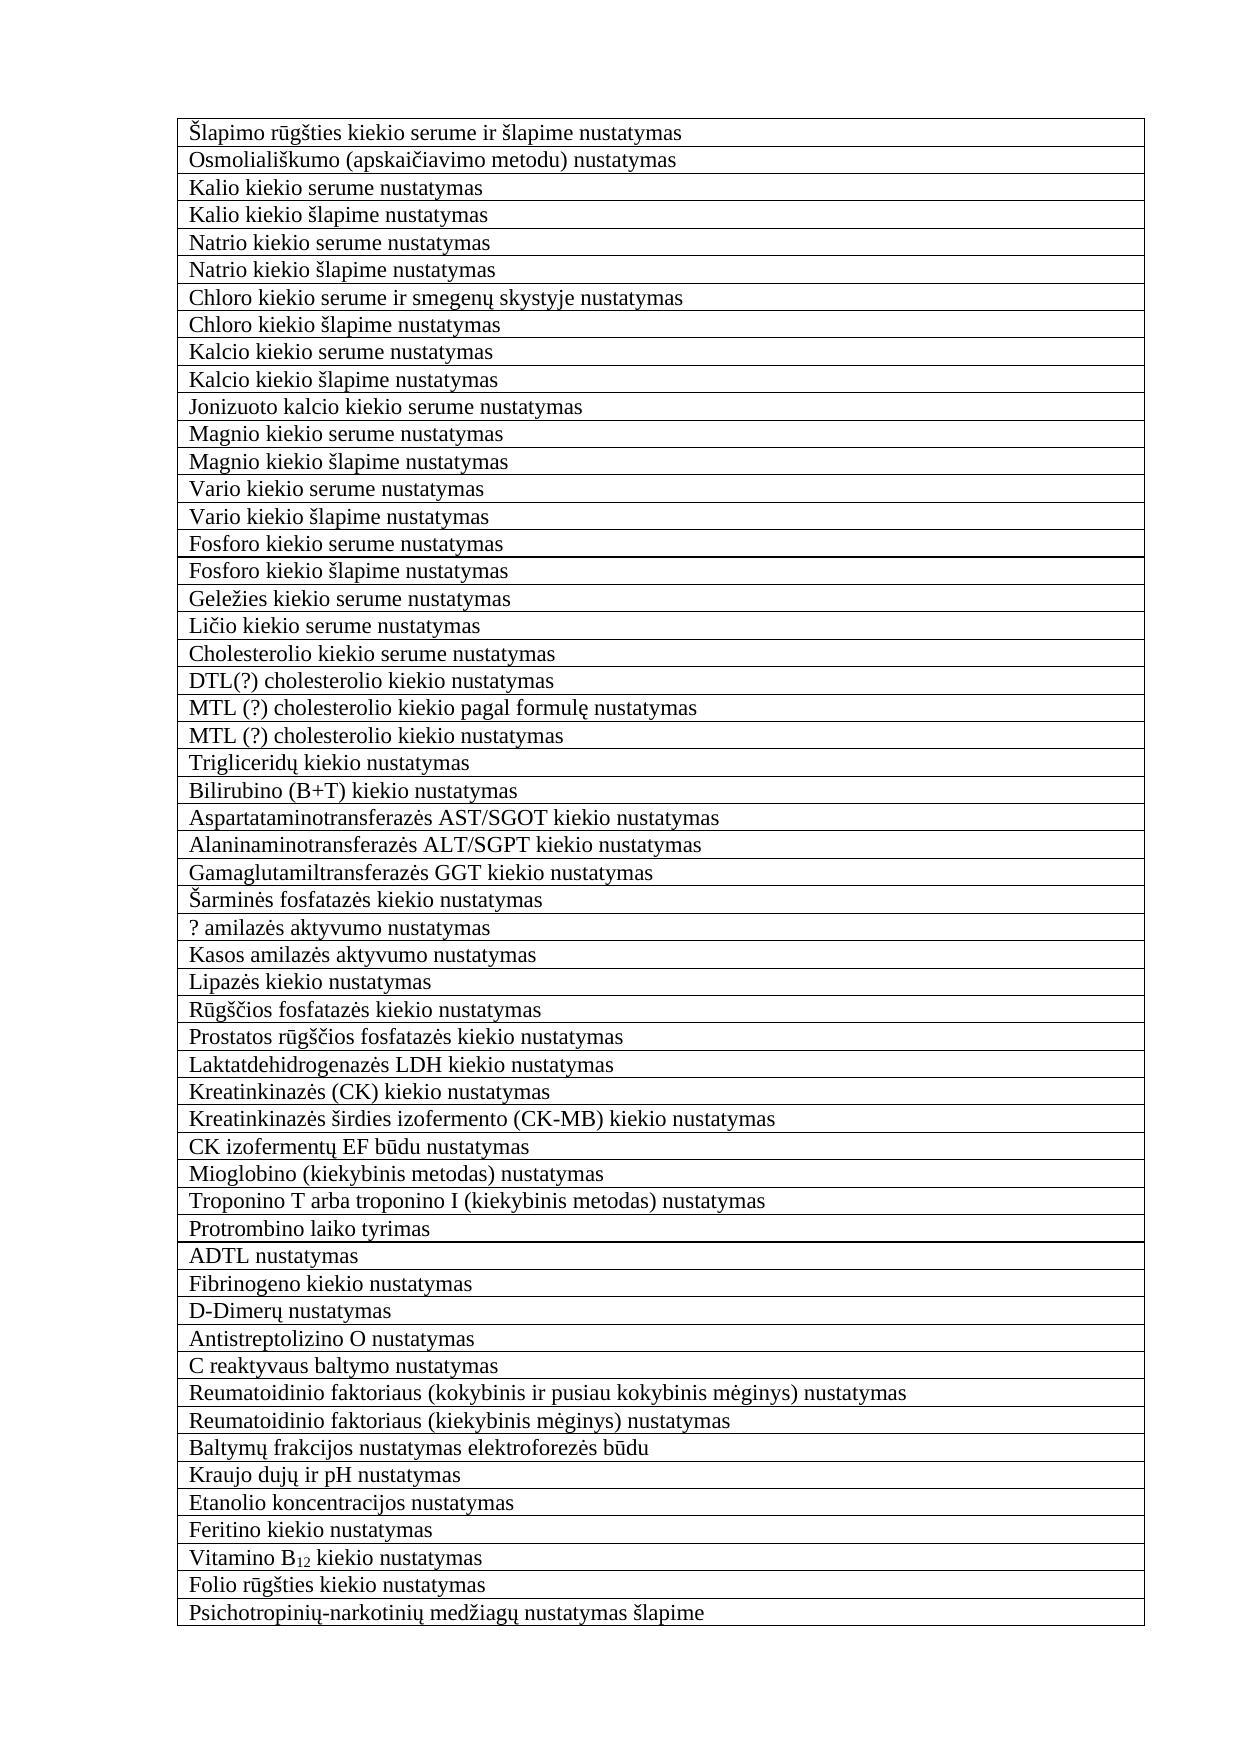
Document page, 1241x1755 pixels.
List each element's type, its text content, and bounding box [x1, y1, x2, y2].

table_cell Fosforo kiekio šlapime nustatymas [178, 558, 1144, 584]
table_cell Etanolio koncentracijos nustatymas [178, 1489, 1144, 1515]
table_cell Kalcio kiekio serume nustatymas [178, 338, 1144, 365]
table_cell ADTL nustatymas [178, 1243, 1144, 1269]
table_cell Geležies kiekio serume nustatymas [178, 585, 1144, 611]
table_cell Baltymų frakcijos nustatymas elektroforezės būdu [178, 1434, 1144, 1461]
table_cell Kasos amilazės aktyvumo nustatymas [178, 941, 1144, 967]
table_cell Chloro kiekio serume ir smegenų skystyje nustatymas [178, 284, 1144, 310]
table_cell Natrio kiekio serume nustatymas [178, 229, 1144, 255]
table_cell Bilirubino (B+T) kiekio nustatymas [178, 777, 1144, 803]
table_cell Vario kiekio šlapime nustatymas [178, 503, 1144, 529]
table_cell Kalcio kiekio šlapime nustatymas [178, 366, 1144, 392]
table_cell Gamaglutamiltransferazės GGT kiekio nustatymas [178, 859, 1144, 885]
table_cell Ličio kiekio serume nustatymas [178, 612, 1144, 639]
table_cell Jonizuoto kalcio kiekio serume nustatymas [178, 393, 1144, 419]
table_cell Psichotropinių-narkotinių medžiagų nustatymas šlapime [178, 1599, 1144, 1625]
table_cell CK izofermentų EF būdu nustatymas [178, 1133, 1144, 1159]
table_cell Kreatinkinazės (CK) kiekio nustatymas [178, 1078, 1144, 1104]
table_cell Feritino kiekio nustatymas [178, 1516, 1144, 1543]
table_cell Magnio kiekio serume nustatymas [178, 421, 1144, 447]
table_cell Protrombino laiko tyrimas [178, 1215, 1144, 1241]
table_cell Antistreptolizino O nustatymas [178, 1325, 1144, 1351]
table_cell DTL(?) cholesterolio kiekio nustatymas [178, 667, 1144, 693]
table_cell Reumatoidinio faktoriaus (kiekybinis mėginys) nustatymas [178, 1407, 1144, 1433]
table_cell MTL (?) cholesterolio kiekio nustatymas [178, 722, 1144, 748]
table_cell Mioglobino (kiekybinis metodas) nustatymas [178, 1160, 1144, 1187]
table_cell Folio rūgšties kiekio nustatymas [178, 1571, 1144, 1597]
table_cell Aspartataminotransferazės AST/SGOT kiekio nustatymas [178, 804, 1144, 830]
table_cell Kalio kiekio šlapime nustatymas [178, 201, 1144, 228]
table_cell C reaktyvaus baltymo nustatymas [178, 1352, 1144, 1378]
table_cell Lipazės kiekio nustatymas [178, 969, 1144, 995]
table_cell Alaninaminotransferazės ALT/SGPT kiekio nustatymas [178, 831, 1144, 858]
table_cell ? amilazės aktyvumo nustatymas [178, 914, 1144, 940]
table_cell Osmoliališkumo (apskaičiavimo metodu) nustatymas [178, 147, 1144, 173]
table_cell Trigliceridų kiekio nustatymas [178, 749, 1144, 776]
table_cell Laktatdehidrogenazės LDH kiekio nustatymas [178, 1051, 1144, 1077]
table_cell D-Dimerų nustatymas [178, 1297, 1144, 1323]
table_cell Prostatos rūgščios fosfatazės kiekio nustatymas [178, 1023, 1144, 1049]
table_cell Cholesterolio kiekio serume nustatymas [178, 640, 1144, 666]
table_cell Šlapimo rūgšties kiekio serume ir šlapime nustatymas [178, 119, 1144, 146]
table_cell Troponino T arba troponino I (kiekybinis metodas) nustatymas [178, 1188, 1144, 1214]
table_cell Vario kiekio serume nustatymas [178, 475, 1144, 502]
table_cell Fosforo kiekio serume nustatymas [178, 530, 1144, 556]
table_cell Fibrinogeno kiekio nustatymas [178, 1270, 1144, 1296]
table_cell Kraujo dujų ir pH nustatymas [178, 1462, 1144, 1488]
table_cell Šarminės fosfatazės kiekio nustatymas [178, 886, 1144, 913]
table_cell Natrio kiekio šlapime nustatymas [178, 256, 1144, 282]
table_cell Kreatinkinazės širdies izofermento (CK-MB) kiekio nustatymas [178, 1105, 1144, 1132]
table_cell Magnio kiekio šlapime nustatymas [178, 448, 1144, 474]
table_cell Rūgščios fosfatazės kiekio nustatymas [178, 996, 1144, 1022]
table_cell MTL (?) cholesterolio kiekio pagal formulę nustatymas [178, 695, 1144, 721]
table_cell Reumatoidinio faktoriaus (kokybinis ir pusiau kokybinis mėginys) nustatymas [178, 1379, 1144, 1406]
table_cell Chloro kiekio šlapime nustatymas [178, 311, 1144, 337]
table_cell Vitamino B12 kiekio nustatymas [178, 1544, 1144, 1570]
table_cell Kalio kiekio serume nustatymas [178, 174, 1144, 200]
